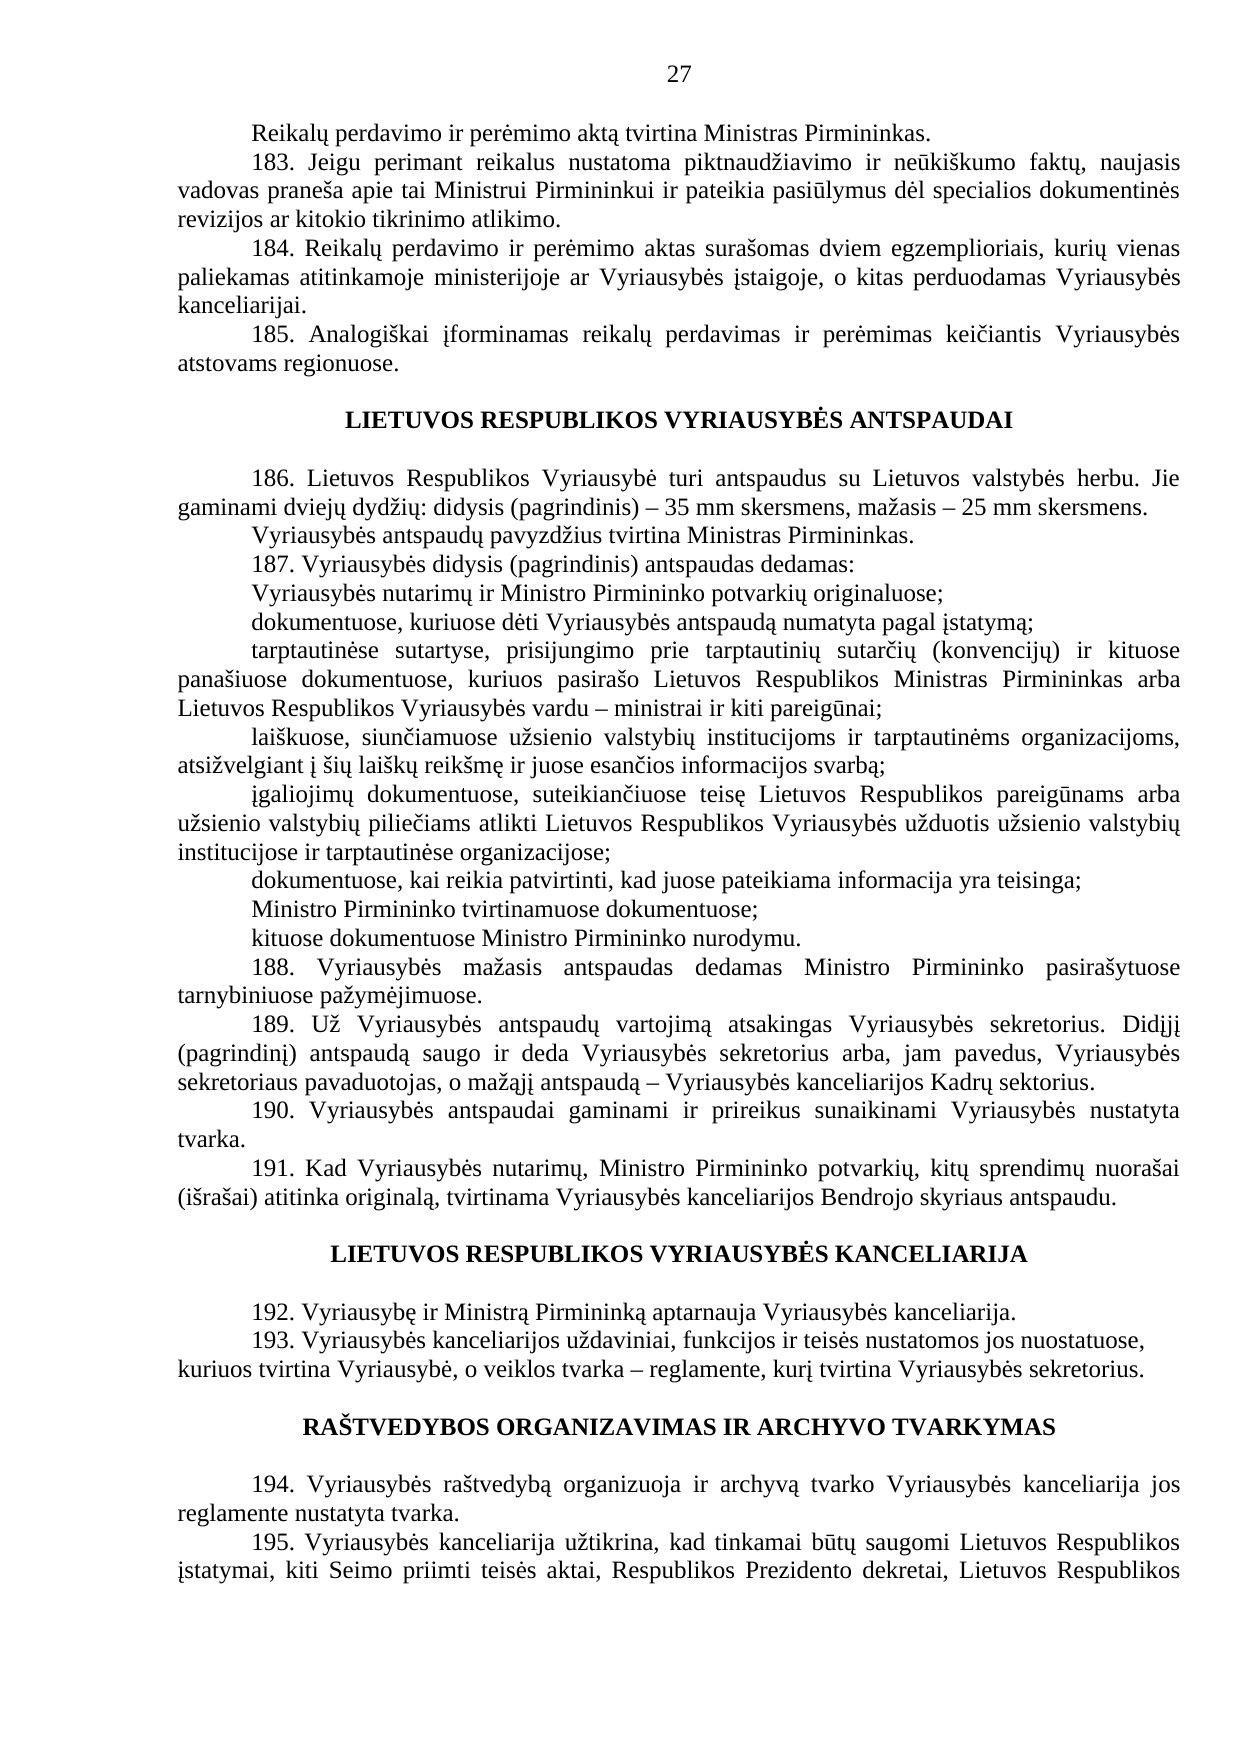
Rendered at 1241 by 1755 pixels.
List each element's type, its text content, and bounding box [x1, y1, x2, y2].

text 191. Kad Vyriausybės nutarimų, Ministro Pirmininko potvarkių, kitų sprendimų nuorašai (išrašai) atitinka originalą, tvirtinama Vyriausybės kanceliarijos Bendrojo skyriaus antspaudu. [177, 1153, 1181, 1211]
text dokumentuose, kai reikia patvirtinti, kad juose pateikiama informacija yra teisinga; [177, 866, 1181, 894]
text 187. Vyriausybės didysis (pagrindinis) antspaudas dedamas: [177, 549, 1181, 578]
text 188. Vyriausybės mažasis antspaudas dedamas Ministro Pirmininko pasirašytuose tarnybiniuose pažymėjimuose. [177, 952, 1181, 1009]
text Vyriausybės nutarimų ir Ministro Pirmininko potvarkių originaluose; [177, 578, 1181, 607]
text 192. Vyriausybę ir Ministrą Pirmininką aptarnauja Vyriausybės kanceliarija. [177, 1297, 1181, 1326]
text Ministro Pirmininko tvirtinamuose dokumentuose; [177, 894, 1181, 923]
text 190. Vyriausybės antspaudai gaminami ir prireikus sunaikinami Vyriausybės nustatyta tvarka. [177, 1096, 1181, 1153]
text 183. Jeigu perimant reikalus nustatoma piktnaudžiavimo ir neūkiškumo faktų, naujasis vadovas praneša apie tai Ministrui Pirmininkui ir pateikia pasiūlymus dėl specialios dokumentinės revizijos ar kitokio tikrinimo atlikimo. [177, 147, 1181, 233]
text tarptautinėse sutartyse, prisijungimo prie tarptautinių sutarčių (konvencijų) ir kituose panašiuose dokumentuose, kuriuos pasirašo Lietuvos Respublikos Ministras Pirmininkas arba Lietuvos Respublikos Vyriausybės vardu – ministrai ir kiti pareigūnai; [177, 636, 1181, 722]
text Lietuvos Respublikos Vyriausybės kanceliarija [177, 1239, 1181, 1268]
text 189. Už Vyriausybės antspaudų vartojimą atsakingas Vyriausybės sekretorius. Didįjį (pagrindinį) antspaudą saugo ir deda Vyriausybės sekretorius arba, jam pavedus, Vyriausybės sekretoriaus pavaduotojas, o mažąjį antspaudą – Vyriausybės kanceliarijos Kadrų sektorius. [177, 1009, 1181, 1096]
text dokumentuose, kuriuose dėti Vyriausybės antspaudą numatyta pagal įstatymą; [177, 607, 1181, 636]
text 186. Lietuvos Respublikos Vyriausybė turi antspaudus su Lietuvos valstybės herbu. Jie gaminami dviejų dydžių: didysis (pagrindinis) – 35 mm skersmens, mažasis – 25 mm skersmens. [177, 463, 1181, 521]
text 195. Vyriausybės kanceliarija užtikrina, kad tinkamai būtų saugomi Lietuvos Respublikos įstatymai, kiti Seimo priimti teisės aktai, Respublikos Prezidento dekretai, Lietuvos Respublikos [177, 1527, 1181, 1584]
text įgaliojimų dokumentuose, suteikiančiuose teisę Lietuvos Respublikos pareigūnams arba užsienio valstybių piliečiams atlikti Lietuvos Respublikos Vyriausybės užduotis užsienio valstybių institucijose ir tarptautinėse organizacijose; [177, 779, 1181, 866]
text 184. Reikalų perdavimo ir perėmimo aktas surašomas dviem egzemplioriais, kurių vienas paliekamas atitinkamoje ministerijoje ar Vyriausybės įstaigoje, o kitas perduodamas Vyriausybės kanceliarijai. [177, 233, 1181, 319]
text kituose dokumentuose Ministro Pirmininko nurodymu. [177, 923, 1181, 952]
text 185. Analogiškai įforminamas reikalų perdavimas ir perėmimas keičiantis Vyriausybės atstovams regionuose. [177, 319, 1181, 377]
text Raštvedybos organizavimas ir archyvo tvarkymas [177, 1412, 1181, 1441]
text Reikalų perdavimo ir perėmimo aktą tvirtina Ministras Pirmininkas. [177, 118, 1181, 147]
text Vyriausybės antspaudų pavyzdžius tvirtina Ministras Pirmininkas. [177, 521, 1181, 549]
text laiškuose, siunčiamuose užsienio valstybių institucijoms ir tarptautinėms organizacijoms, atsižvelgiant į šių laiškų reikšmę ir juose esančios informacijos svarbą; [177, 722, 1181, 779]
text 194. Vyriausybės raštvedybą organizuoja ir archyvą tvarko Vyriausybės kanceliarija jos reglamente nustatyta tvarka. [177, 1469, 1181, 1527]
text 193. Vyriausybės kanceliarijos uždaviniai, funkcijos ir teisės nustatomos jos nuostatuose, kuriuos tvirtina Vyriausybė, o veiklos tvarka – reglamente, kurį tvirtina Vyriausybės sekretorius. [177, 1326, 1181, 1383]
text Lietuvos Respublikos Vyriausybės antspaudai [177, 406, 1181, 434]
